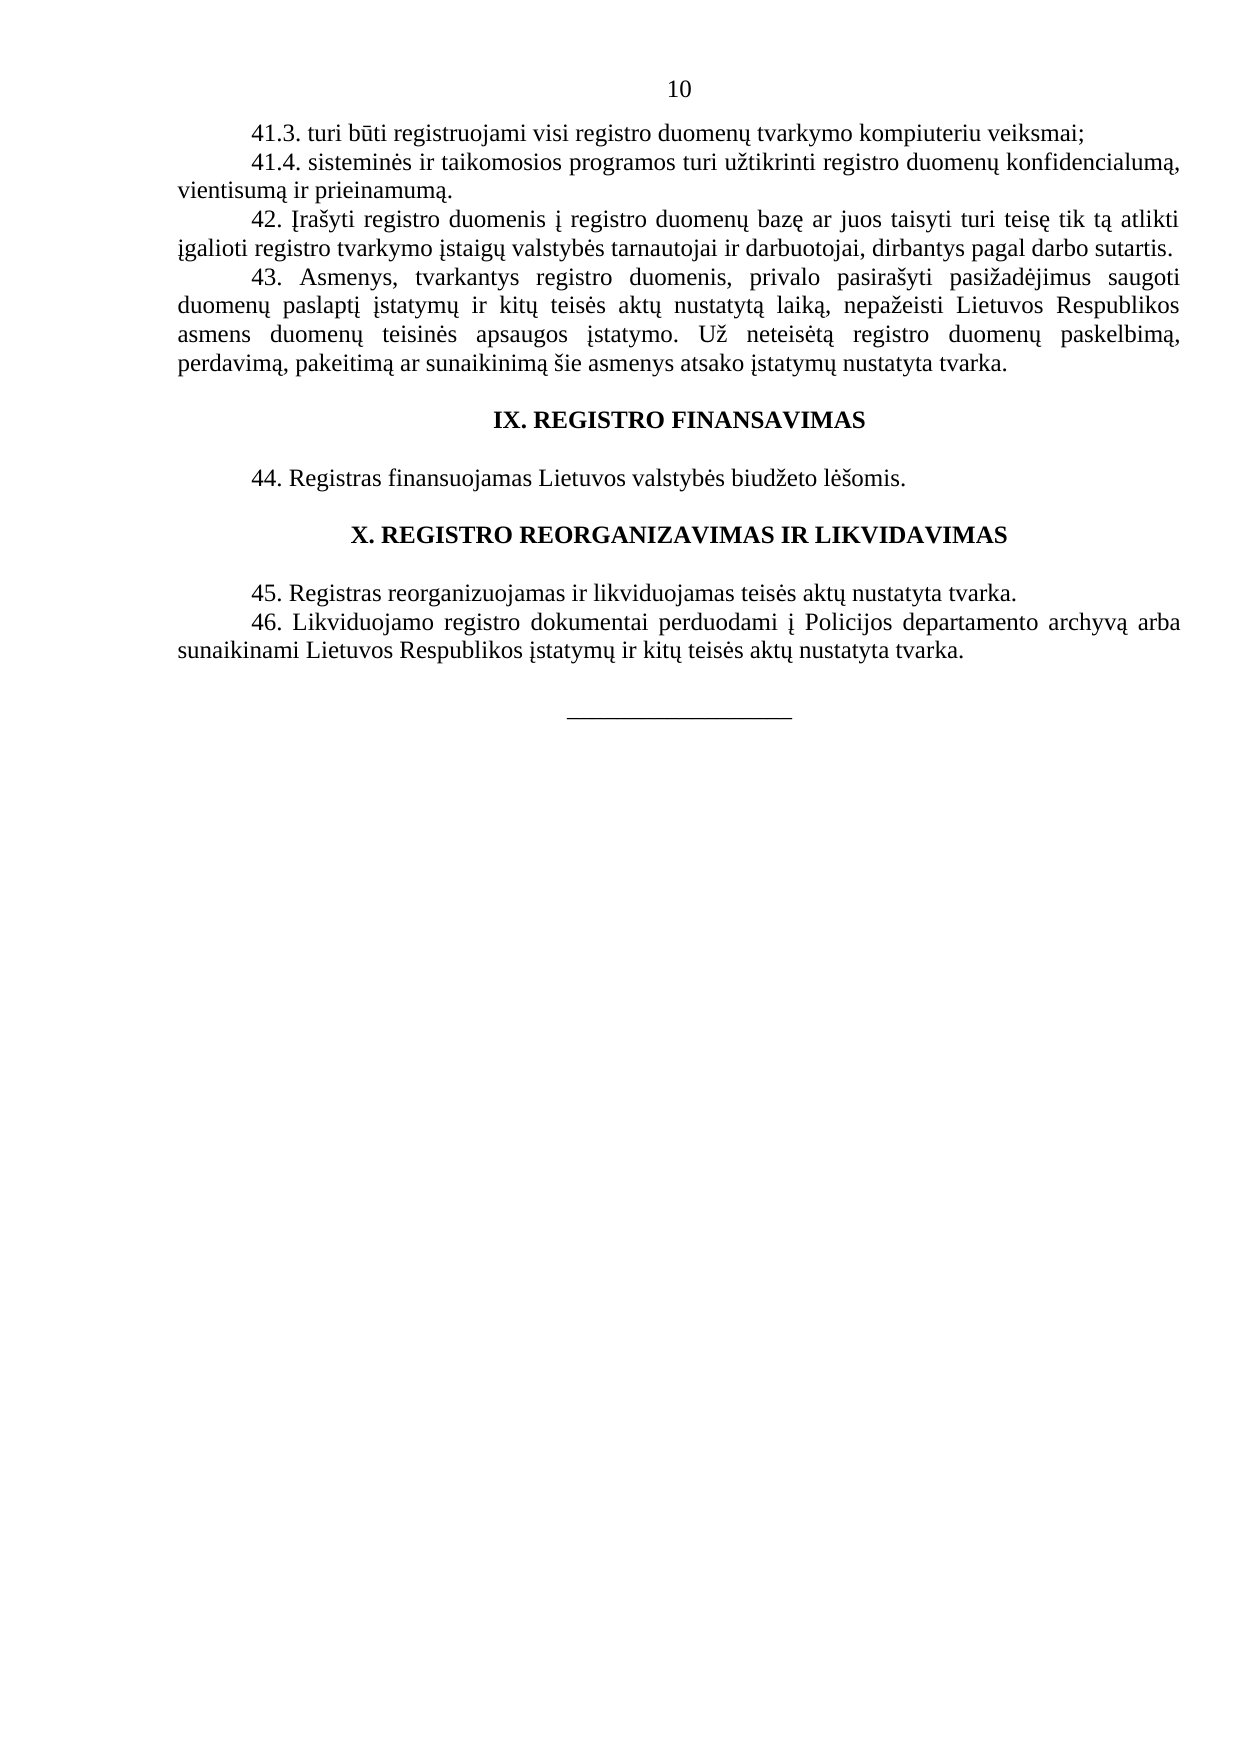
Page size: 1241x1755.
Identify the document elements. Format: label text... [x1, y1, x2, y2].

text X. REGISTRO REORGANIZAVIMAS IR LIKVIDAVIMAS [177, 521, 1181, 549]
text 43. Asmenys, tvarkantys registro duomenis, privalo pasirašyti pasižadėjimus saugoti duomenų paslaptį įstatymų ir kitų teisės aktų nustatytą laiką, nepažeisti Lietuvos Respublikos asmens duomenų teisinės apsaugos įstatymo. Už neteisėtą registro duomenų paskelbimą, perdavimą, pakeitimą ar sunaikinimą šie asmenys atsako įstatymų nustatyta tvarka. [177, 262, 1181, 377]
text IX. REGISTRO FINANSAVIMAS [177, 406, 1181, 434]
text 42. Įrašyti registro duomenis į registro duomenų bazę ar juos taisyti turi teisę tik tą atlikti įgalioti registro tvarkymo įstaigų valstybės tarnautojai ir darbuotojai, dirbantys pagal darbo sutartis. [177, 204, 1181, 262]
text __________________ [177, 693, 1181, 722]
text 46. Likviduojamo registro dokumentai perduodami į Policijos departamento archyvą arba sunaikinami Lietuvos Respublikos įstatymų ir kitų teisės aktų nustatyta tvarka. [177, 607, 1181, 664]
text 41.3. turi būti registruojami visi registro duomenų tvarkymo kompiuteriu veiksmai; [177, 118, 1181, 147]
text 45. Registras reorganizuojamas ir likviduojamas teisės aktų nustatyta tvarka. [177, 578, 1181, 607]
text 41.4. sisteminės ir taikomosios programos turi užtikrinti registro duomenų konfidencialumą, vientisumą ir prieinamumą. [177, 147, 1181, 204]
text 44. Registras finansuojamas Lietuvos valstybės biudžeto lėšomis. [177, 463, 1181, 492]
